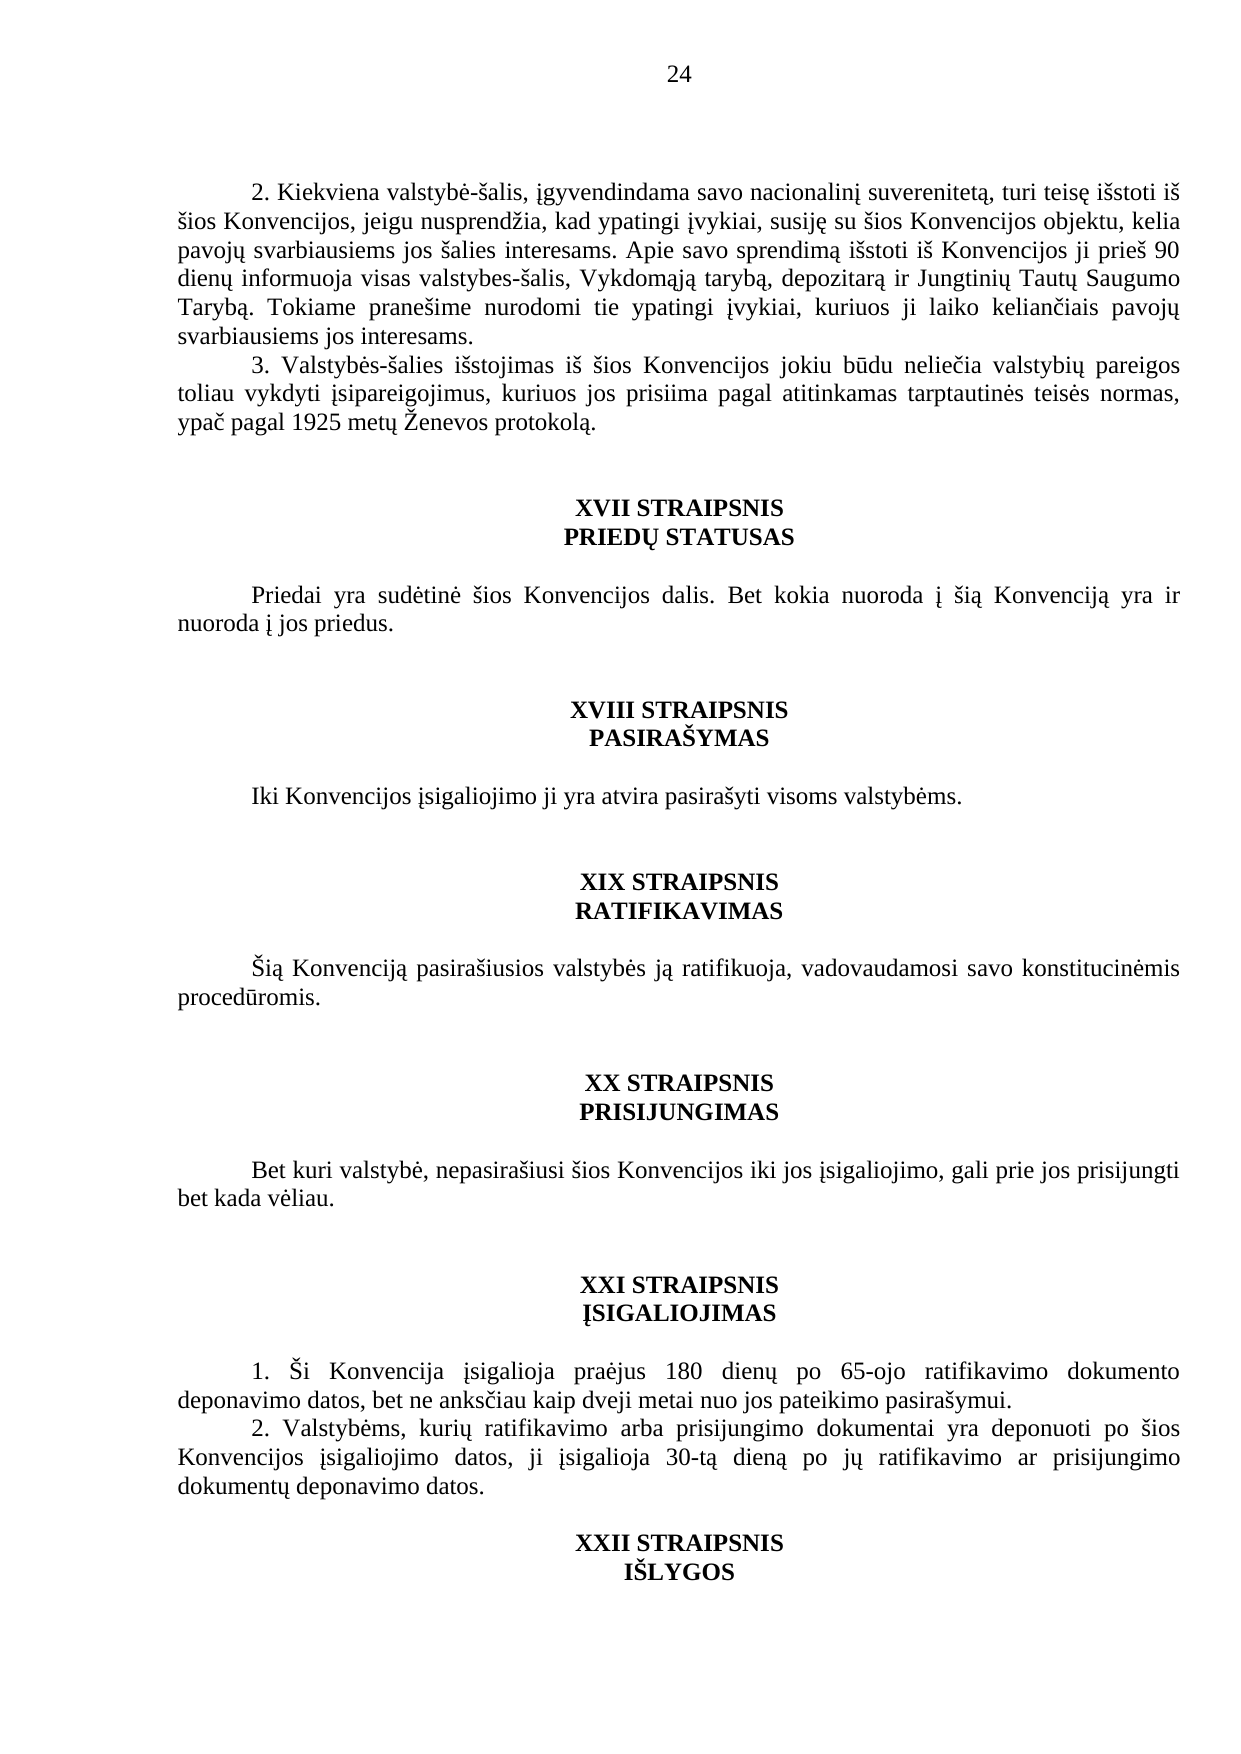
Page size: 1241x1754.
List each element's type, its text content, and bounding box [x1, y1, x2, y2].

text XIX STRAIPSNIS [177, 867, 1181, 896]
text ĮSIGALIOJIMAS [177, 1298, 1181, 1327]
text 1. Ši Konvencija įsigalioja praėjus 180 dienų po 65-ojo ratifikavimo dokumento deponavimo datos, bet ne anksčiau kaip dveji metai nuo jos pateikimo pasirašymui. [177, 1356, 1181, 1413]
text PRISIJUNGIMAS [177, 1097, 1181, 1126]
text Bet kuri valstybė, nepasirašiusi šios Konvencijos iki jos įsigaliojimo, gali prie jos prisijungti bet kada vėliau. [177, 1155, 1181, 1212]
text XVIII STRAIPSNIS [177, 695, 1181, 723]
text 3. Valstybės-šalies išstojimas iš šios Konvencijos jokiu būdu neliečia valstybių pareigos toliau vykdyti įsipareigojimus, kuriuos jos prisiima pagal atitinkamas tarptautinės teisės normas, ypač pagal 1925 metų Ženevos protokolą. [177, 350, 1181, 436]
text RATIFIKAVIMAS [177, 896, 1181, 925]
text 2. Valstybėms, kurių ratifikavimo arba prisijungimo dokumentai yra deponuoti po šios Konvencijos įsigaliojimo datos, ji įsigalioja 30-tą dieną po jų ratifikavimo ar prisijungimo dokumentų deponavimo datos. [177, 1413, 1181, 1500]
text Šią Konvenciją pasirašiusios valstybės ją ratifikuoja, vadovaudamosi savo konstitucinėmis procedūromis. [177, 953, 1181, 1011]
text XVII STRAIPSNIS [177, 493, 1181, 522]
text Priedai yra sudėtinė šios Konvencijos dalis. Bet kokia nuoroda į šią Konvenciją yra ir nuoroda į jos priedus. [177, 580, 1181, 637]
text XX STRAIPSNIS [177, 1068, 1181, 1097]
text 2. Kiekviena valstybė-šalis, įgyvendindama savo nacionalinį suverenitetą, turi teisę išstoti iš šios Konvencijos, jeigu nusprendžia, kad ypatingi įvykiai, susiję su šios Konvencijos objektu, kelia pavojų svarbiausiems jos šalies interesams. Apie savo sprendimą išstoti iš Konvencijos ji prieš 90 dienų informuoja visas valstybes-šalis, Vykdomąją tarybą, depozitarą ir Jungtinių Tautų Saugumo Tarybą. Tokiame pranešime nurodomi tie ypatingi įvykiai, kuriuos ji laiko keliančiais pavojų svarbiausiems jos interesams. [177, 177, 1181, 350]
text IŠLYGOS [177, 1557, 1181, 1586]
text Iki Konvencijos įsigaliojimo ji yra atvira pasirašyti visoms valstybėms. [177, 781, 1181, 810]
text PASIRAŠYMAS [177, 723, 1181, 752]
text XXI STRAIPSNIS [177, 1270, 1181, 1298]
text PRIEDŲ STATUSAS [177, 522, 1181, 551]
text XXII STRAIPSNIS [177, 1528, 1181, 1557]
